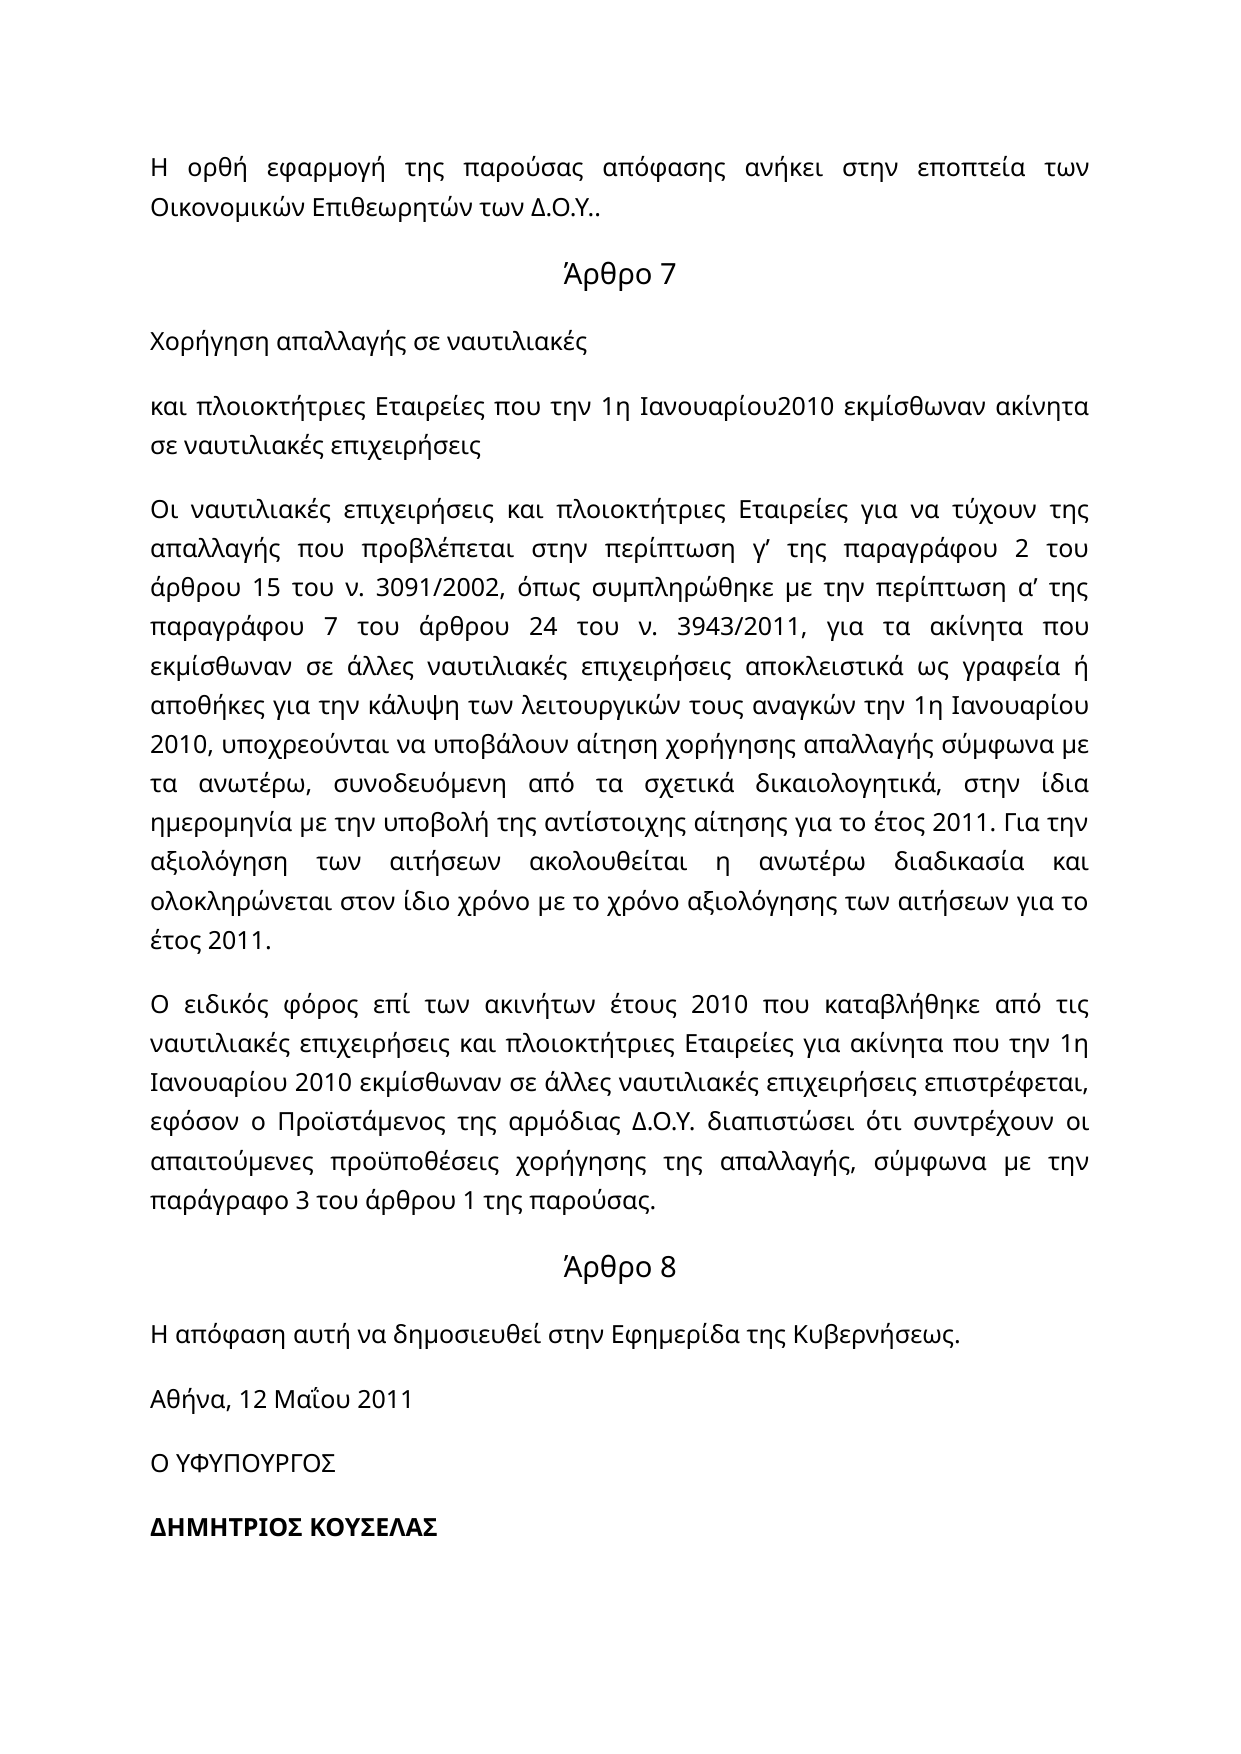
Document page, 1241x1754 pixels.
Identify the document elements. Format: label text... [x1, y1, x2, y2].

text Η ορθή εφαρμογή της παρούσας απόφασης ανήκει στην εποπτεία των Οικονομικών Επιθεωρητών των Δ.Ο.Υ.. [150, 150, 1090, 223]
text Ο ΥΦΥΠΟΥΡΓΟΣ [150, 1445, 1090, 1479]
text Χορήγηση απαλλαγής σε ναυτιλιακές [150, 324, 1090, 358]
text Οι ναυτιλιακές επιχειρήσεις και πλοιοκτήτριες Εταιρείες για να τύχουν της απαλλαγής που προβλέπεται στην περίπτωση γ’ της παραγράφου 2 του άρθρου 15 του ν. 3091/2002, όπως συμπληρώθηκε με την περίπτωση α’ της παραγράφου 7 του άρθρου 24 του ν. 3943/2011, για τα ακίνητα που εκμίσθωναν σε άλλες ναυτιλιακές επιχειρήσεις αποκλειστικά ως γραφεία ή αποθήκες για την κάλυψη των λειτουργικών τους αναγκών την 1η Ιανουαρίου 2010, υποχρεούνται να υποβάλουν αίτηση χορήγησης απαλλαγής σύμφωνα με τα ανωτέρω, συνοδευόμενη από τα σχετικά δικαιολογητικά, στην ίδια ημερομηνία με την υποβολή της αντίστοιχης αίτησης για το έτος 2011. Για την αξιολόγηση των αιτήσεων ακολουθείται η ανωτέρω διαδικασία και ολοκληρώνεται στον ίδιο χρόνο με το χρόνο αξιολόγησης των αιτήσεων για το έτος 2011. [150, 491, 1090, 956]
text Η απόφαση αυτή να δημοσιευθεί στην Εφημερίδα της Κυβερνήσεως. [150, 1317, 1090, 1351]
text ΔΗΜΗΤΡΙΟΣ ΚΟΥΣΕΛΑΣ [150, 1509, 1090, 1544]
subtitle Άρθρο 8 [150, 1246, 1090, 1286]
text και πλοιοκτήτριες Εταιρείες που την 1η Ιανουαρίου2010 εκμίσθωναν ακίνητα σε ναυτιλιακές επιχειρήσεις [150, 388, 1090, 461]
text Αθήνα, 12 Μαΐου 2011 [150, 1381, 1090, 1415]
text Ο ειδικός φόρος επί των ακινήτων έτους 2010 που καταβλήθηκε από τις ναυτιλιακές επιχειρήσεις και πλοιοκτήτριες Εταιρείες για ακίνητα που την 1η Ιανουαρίου 2010 εκμίσθωναν σε άλλες ναυτιλιακές επιχειρήσεις επιστρέφεται, εφόσον ο Προϊστάμενος της αρμόδιας Δ.Ο.Υ. διαπιστώσει ότι συντρέχουν οι απαιτούμενες προϋποθέσεις χορήγησης της απαλλαγής, σύμφωνα με την παράγραφο 3 του άρθρου 1 της παρούσας. [150, 986, 1090, 1216]
subtitle Άρθρο 7 [150, 253, 1090, 293]
